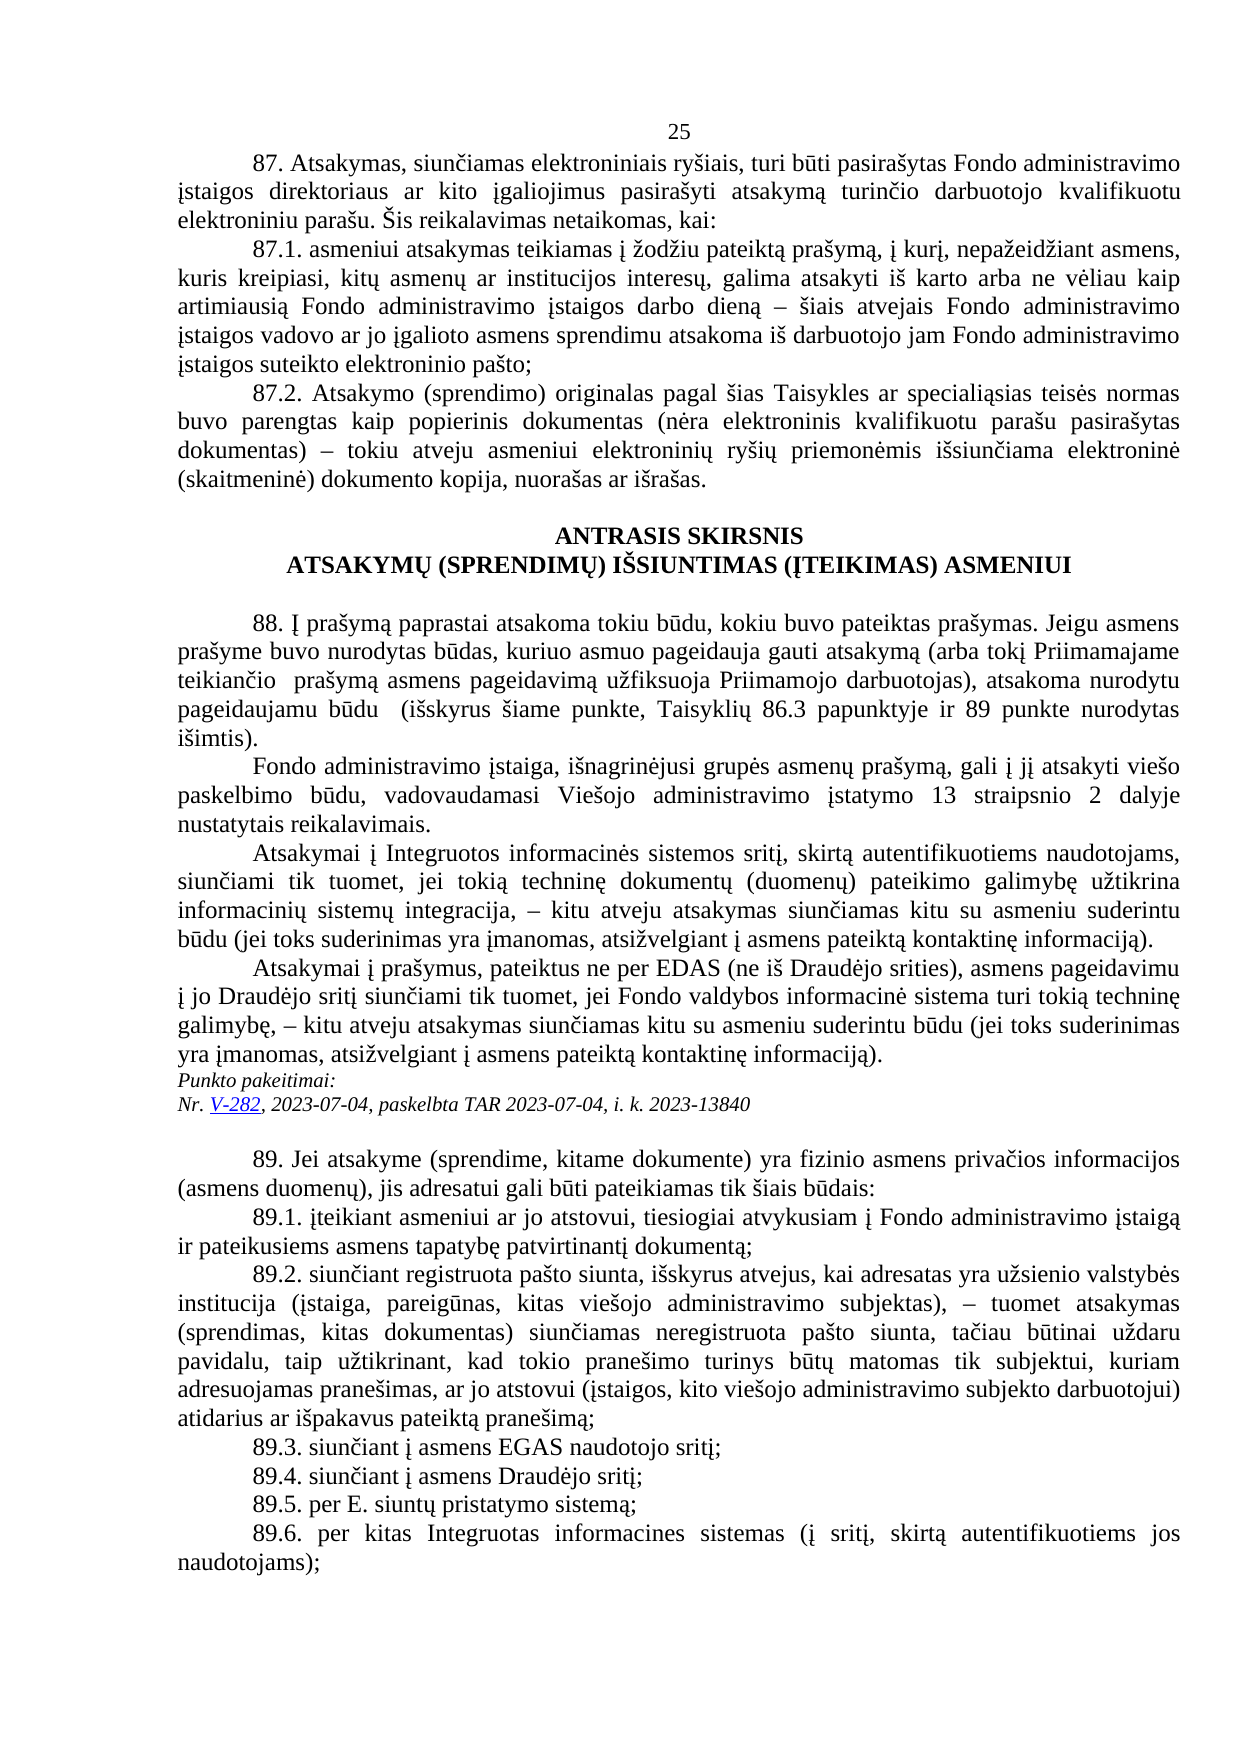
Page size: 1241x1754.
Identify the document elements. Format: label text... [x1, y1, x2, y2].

text Atsakymai į Integruotos informacinės sistemos sritį, skirtą autentifikuotiems naudotojams, siunčiami tik tuomet, jei tokią techninę dokumentų (duomenų) pateikimo galimybę užtikrina informacinių sistemų integracija, – kitu atveju atsakymas siunčiamas kitu su asmeniu suderintu būdu (jei toks suderinimas yra įmanomas, atsižvelgiant į asmens pateiktą kontaktinę informaciją). [177, 838, 1181, 953]
text 89.5. per E. siuntų pristatymo sistemą; [177, 1489, 1181, 1518]
text 89. Jei atsakyme (sprendime, kitame dokumente) yra fizinio asmens privačios informacijos (asmens duomenų), jis adresatui gali būti pateikiamas tik šiais būdais: [177, 1144, 1181, 1202]
text Atsakymai į prašymus, pateiktus ne per EDAS (ne iš Draudėjo srities), asmens pageidavimu į jo Draudėjo sritį siunčiami tik tuomet, jei Fondo valdybos informacinė sistema turi tokią techninę galimybę, – kitu atveju atsakymas siunčiamas kitu su asmeniu suderintu būdu (jei toks suderinimas yra įmanomas, atsižvelgiant į asmens pateiktą kontaktinę informaciją). [177, 953, 1181, 1068]
text 88. Į prašymą paprastai atsakoma tokiu būdu, kokiu buvo pateiktas prašymas. Jeigu asmens prašyme buvo nurodytas būdas, kuriuo asmuo pageidauja gauti atsakymą (arba tokį Priimamajame teikiančio prašymą asmens pageidavimą užfiksuoja Priimamojo darbuotojas), atsakoma nurodytu pageidaujamu būdu (išskyrus šiame punkte, Taisyklių 86.3 papunktyje ir 89 punkte nurodytas išimtis). [177, 608, 1181, 751]
text Nr. V-282, 2023-07-04, paskelbta TAR 2023-07-04, i. k. 2023-13840 [177, 1092, 1181, 1116]
text 89.4. siunčiant į asmens Draudėjo sritį; [177, 1461, 1181, 1489]
text ANTRASIS SKIRSNIS [177, 521, 1181, 550]
text 87.1. asmeniui atsakymas teikiamas į žodžiu pateiktą prašymą, į kurį, nepažeidžiant asmens, kuris kreipiasi, kitų asmenų ar institucijos interesų, galima atsakyti iš karto arba ne vėliau kaip artimiausią Fondo administravimo įstaigos darbo dieną – šiais atvejais Fondo administravimo įstaigos vadovo ar jo įgalioto asmens sprendimu atsakoma iš darbuotojo jam Fondo administravimo įstaigos suteikto elektroninio pašto; [177, 234, 1181, 378]
text 89.3. siunčiant į asmens EGAS naudotojo sritį; [177, 1432, 1181, 1461]
text 87.2. Atsakymo (sprendimo) originalas pagal šias Taisykles ar specialiąsias teisės normas buvo parengtas kaip popierinis dokumentas (nėra elektroninis kvalifikuotu parašu pasirašytas dokumentas) – tokiu atveju asmeniui elektroninių ryšių priemonėmis išsiunčiama elektroninė (skaitmeninė) dokumento kopija, nuorašas ar išrašas. [177, 378, 1181, 493]
text Fondo administravimo įstaiga, išnagrinėjusi grupės asmenų prašymą, gali į jį atsakyti viešo paskelbimo būdu, vadovaudamasi Viešojo administravimo įstatymo 13 straipsnio 2 dalyje nustatytais reikalavimais. [177, 751, 1181, 838]
text 89.2. siunčiant registruota pašto siunta, išskyrus atvejus, kai adresatas yra užsienio valstybės institucija (įstaiga, pareigūnas, kitas viešojo administravimo subjektas), – tuomet atsakymas (sprendimas, kitas dokumentas) siunčiamas neregistruota pašto siunta, tačiau būtinai uždaru pavidalu, taip užtikrinant, kad tokio pranešimo turinys būtų matomas tik subjektui, kuriam adresuojamas pranešimas, ar jo atstovui (įstaigos, kito viešojo administravimo subjekto darbuotojui) atidarius ar išpakavus pateiktą pranešimą; [177, 1259, 1181, 1432]
text 89.6. per kitas Integruotas informacines sistemas (į sritį, skirtą autentifikuotiems jos naudotojams); [177, 1518, 1181, 1576]
text 87. Atsakymas, siunčiamas elektroniniais ryšiais, turi būti pasirašytas Fondo administravimo įstaigos direktoriaus ar kito įgaliojimus pasirašyti atsakymą turinčio darbuotojo kvalifikuotu elektroniniu parašu. Šis reikalavimas netaikomas, kai: [177, 148, 1181, 234]
text 89.1. įteikiant asmeniui ar jo atstovui, tiesiogiai atvykusiam į Fondo administravimo įstaigą ir pateikusiems asmens tapatybę patvirtinantį dokumentą; [177, 1202, 1181, 1259]
text ATSAKYMŲ (SPRENDIMŲ) IŠSIUNTIMAS (ĮTEIKIMAS) ASMENIUI [177, 550, 1181, 579]
text Punkto pakeitimai: [177, 1068, 1181, 1092]
